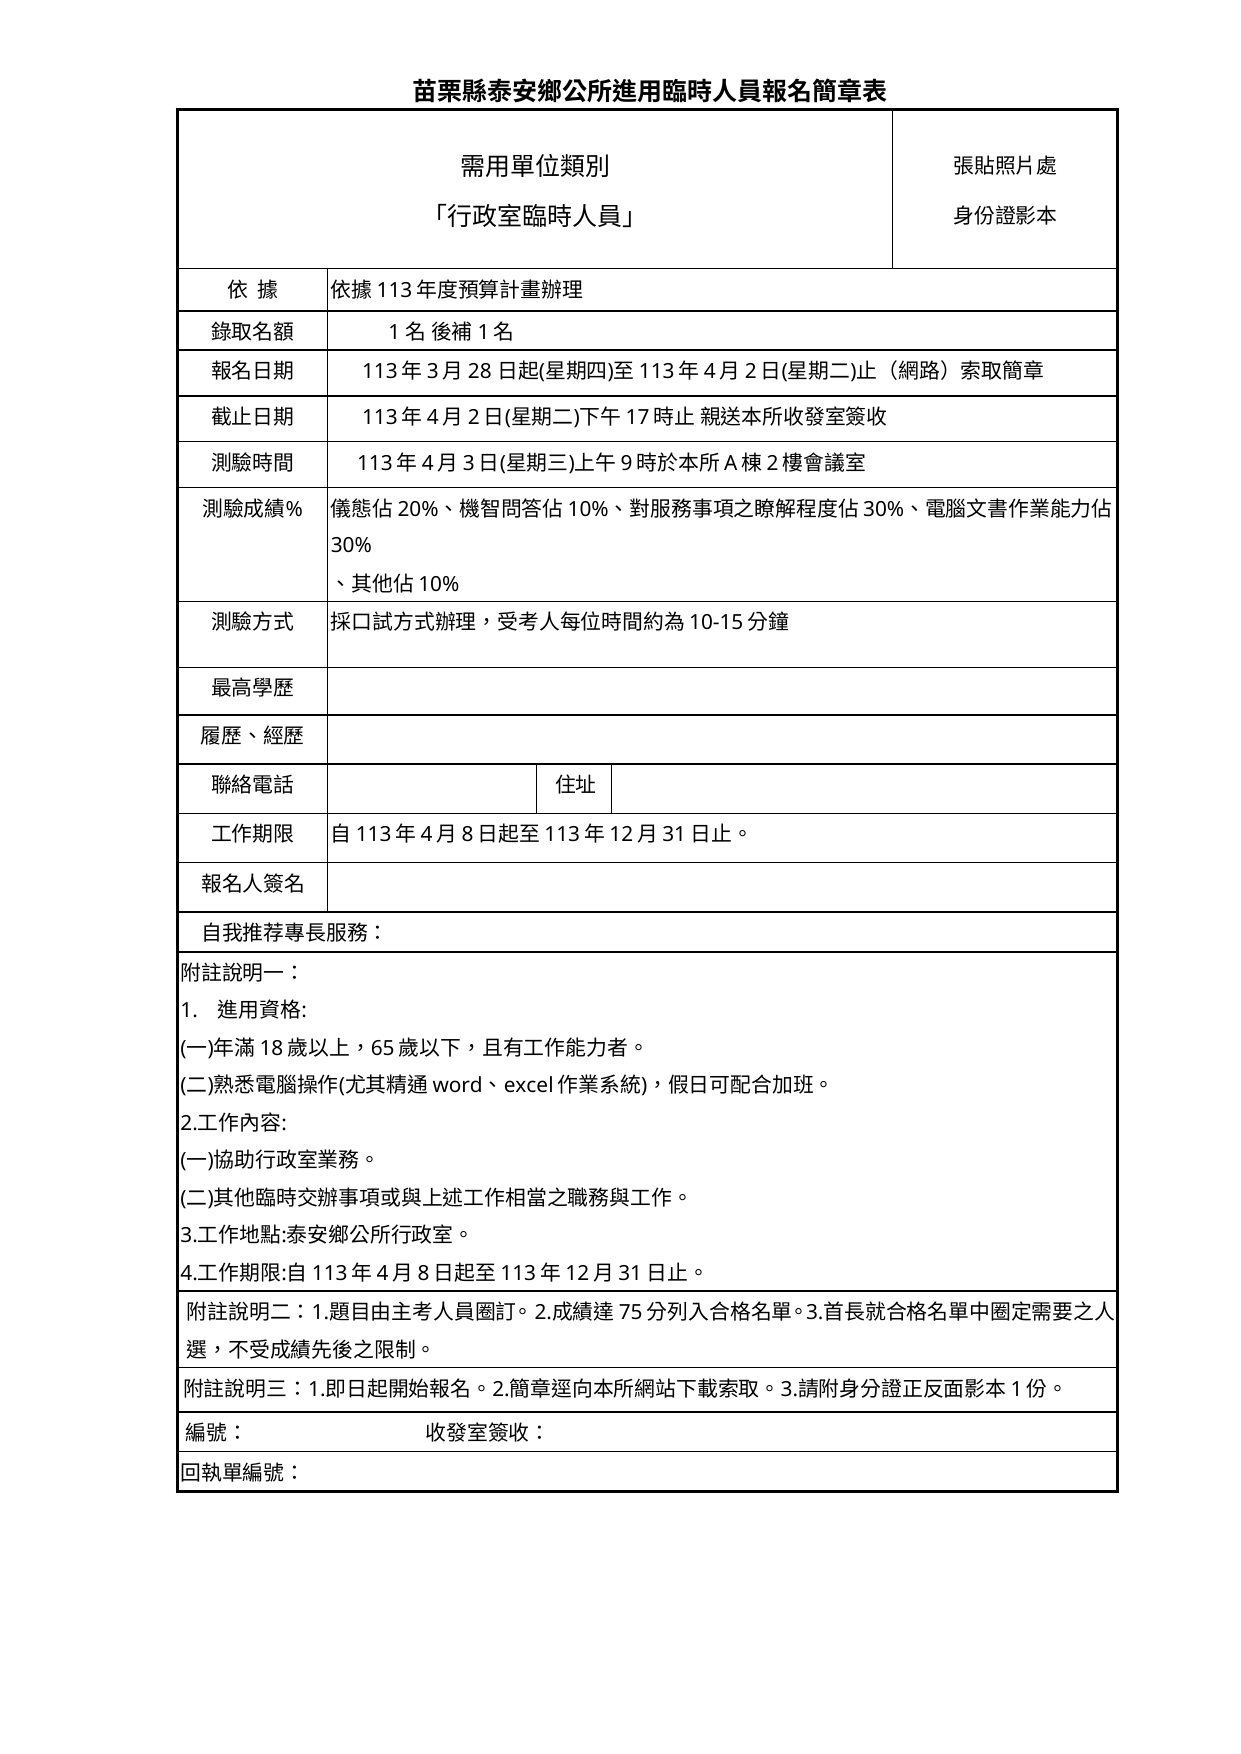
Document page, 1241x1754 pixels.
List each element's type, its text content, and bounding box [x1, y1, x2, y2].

table_cell 錄取名額 [179, 312, 327, 349]
table_cell 報名日期 [179, 351, 327, 395]
table_cell [328, 863, 1116, 911]
table_cell 履歷、經歷 [179, 716, 327, 763]
table_cell 測驗成績% [179, 488, 327, 601]
table_cell 依據113年度預算計畫辦理 [328, 269, 1116, 310]
table_cell 113年4月2日(星期二)下午17時止 親送本所收發室簽收 [328, 397, 1116, 441]
table_cell 截止日期 [179, 397, 327, 441]
table_header 張貼照片處 身份證影本 [893, 111, 1116, 268]
table_cell 附註說明三：1.即日起開始報名。2.簡章逕向本所網站下載索取。3.請附身分證正反面影本1份。 [179, 1368, 1116, 1411]
table_header 需用單位類別 「行政室臨時人員」 [179, 111, 892, 268]
table_cell 113年3月28 日起(星期四)至113年4月2日(星期二)止（網路）索取簡章 [328, 351, 1116, 395]
table_cell 住址 [537, 765, 611, 812]
table_cell 儀態佔20%、機智問答佔10%、對服務事項之瞭解程度佔30%、電腦文書作業能力佔30% 、其他佔10% [328, 488, 1116, 601]
table_cell 自我推荐專長服務： [179, 913, 1116, 951]
table_cell [328, 668, 1116, 714]
table_cell 附註說明二：1.題目由主考人員圈訂。 2.成績達75分列入合格名單。3.首長就合格名單中圈定需要之人選，不受成績先後之限制。 [179, 1292, 1116, 1367]
table_cell 自113年4月8日起至113年12月31日止。 [328, 814, 1116, 862]
table_cell 依 據 [179, 269, 327, 310]
table_cell 最高學歷 [179, 668, 327, 714]
table_cell 聯絡電話 [179, 765, 327, 812]
table_cell 1 名 後補 1名 [328, 312, 1116, 349]
table_cell 附註說明一： 進用資格: (一)年滿18歲以上，65歲以下，且有工作能力者。 (二)熟悉電腦操作(尤其精通word、excel作業系統)，假日可配合加班。 2.工作內容: (一)協助行政室業務。 (二)其他臨時交辦事項或與上述工作相當之職務與工作。 3.工作地點:泰安鄉公所行政室。 4.工作期限:自113年4月8日起至113年12月31日止。 [179, 953, 1116, 1290]
table_cell [328, 765, 536, 812]
text 苗栗縣泰安鄉公所進用臨時人員報名簡章表 [177, 71, 1122, 108]
table_cell 採口試方式辦理，受考人每位時間約為10-15分鐘 [328, 602, 1116, 666]
table_cell [328, 716, 1116, 763]
table_cell 測驗方式 [179, 602, 327, 666]
table_cell [612, 765, 1116, 812]
table_cell 回執單編號： [179, 1452, 1116, 1490]
table_cell 113年4月3日(星期三)上午9時於本所A棟2樓會議室 [328, 442, 1116, 487]
table_cell 編號： 收發室簽收： [179, 1413, 1116, 1451]
table_cell 測驗時間 [179, 442, 327, 487]
table_cell 報名人簽名 [179, 863, 327, 911]
table_cell 工作期限 [179, 814, 327, 862]
